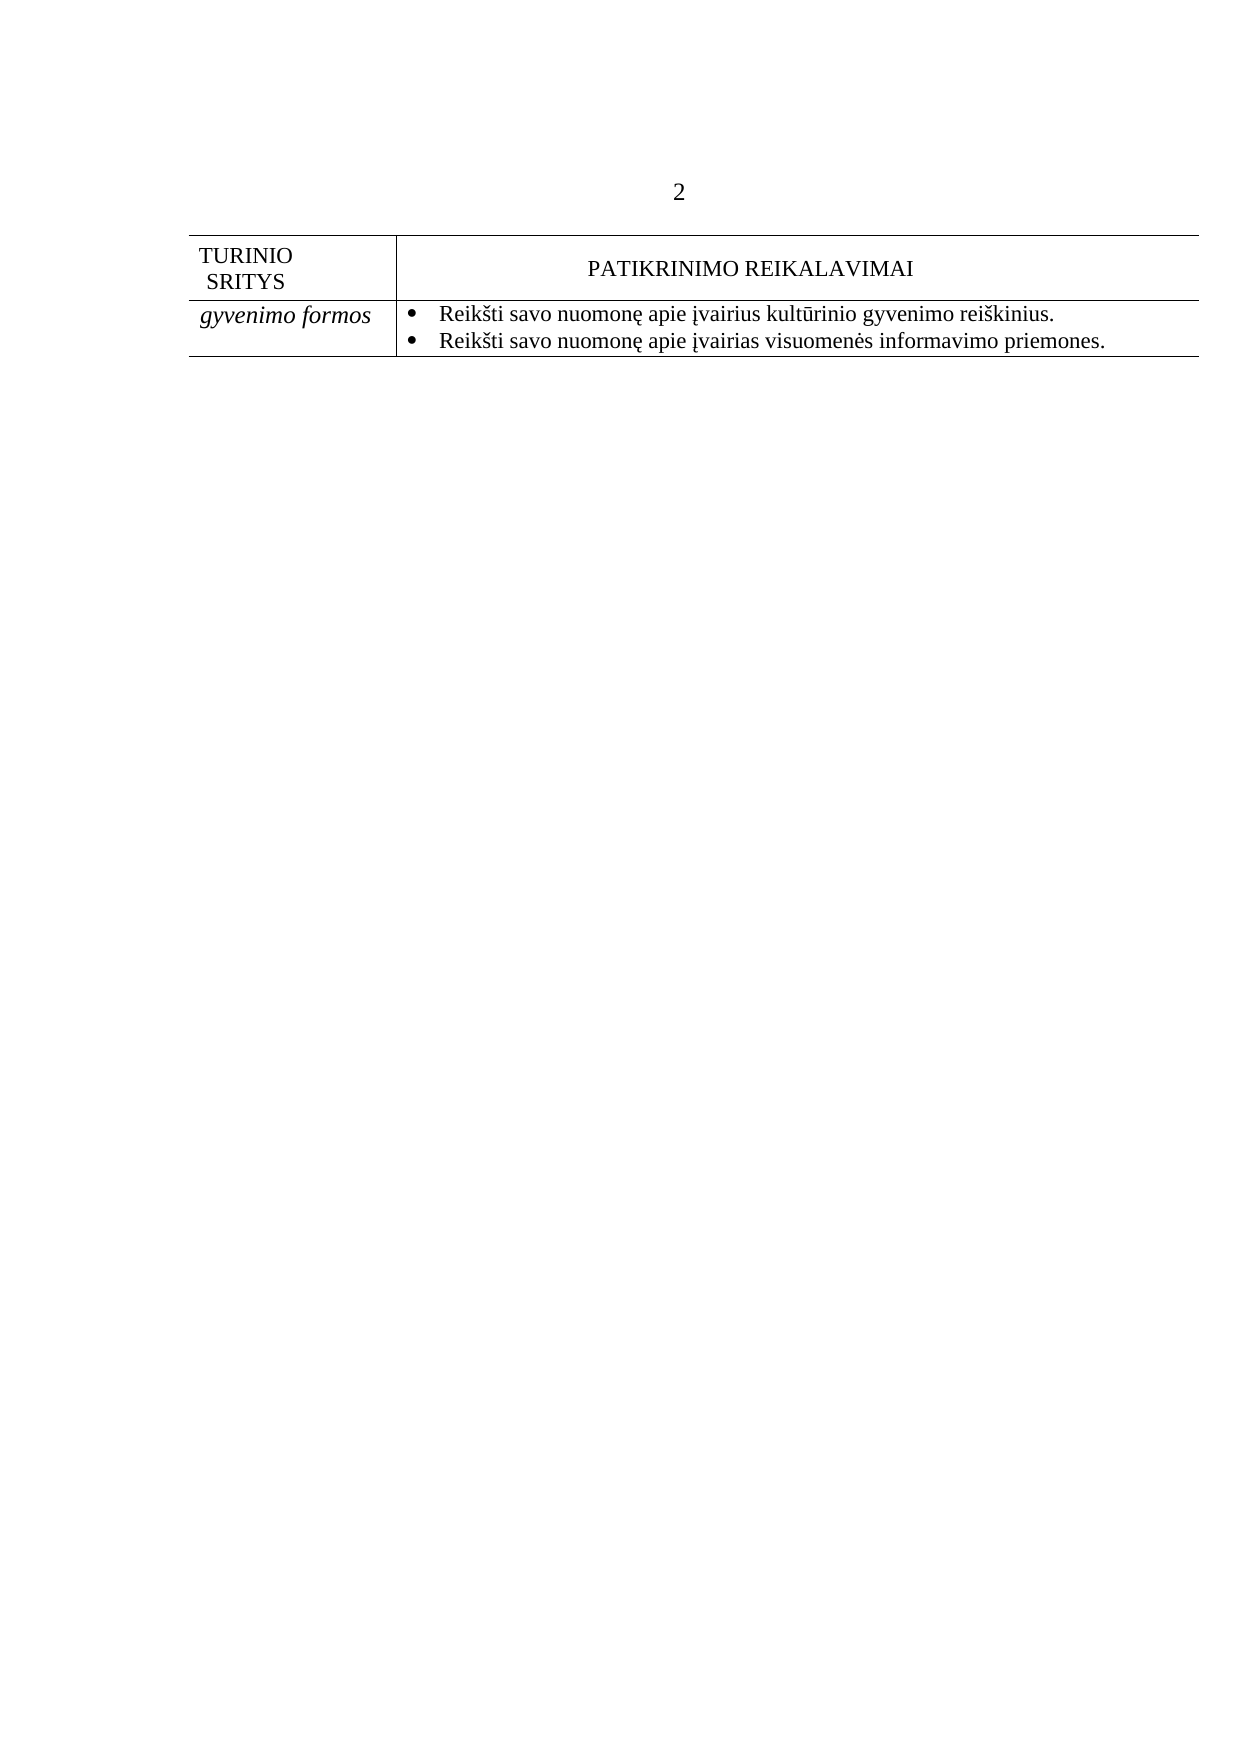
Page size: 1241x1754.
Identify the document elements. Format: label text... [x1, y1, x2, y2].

table_cell  Reikšti savo nuomonę apie įvairius kultūrinio gyvenimo reiškinius.  Reikšti savo nuomonę apie įvairias visuomenės informavimo priemones. [397, 301, 1198, 356]
table_header TURINIO SRITYS [189, 236, 396, 300]
table_header PATIKRINIMO REIKALAVIMAI [397, 236, 1198, 300]
table_cell gyvenimo formos [189, 301, 396, 356]
